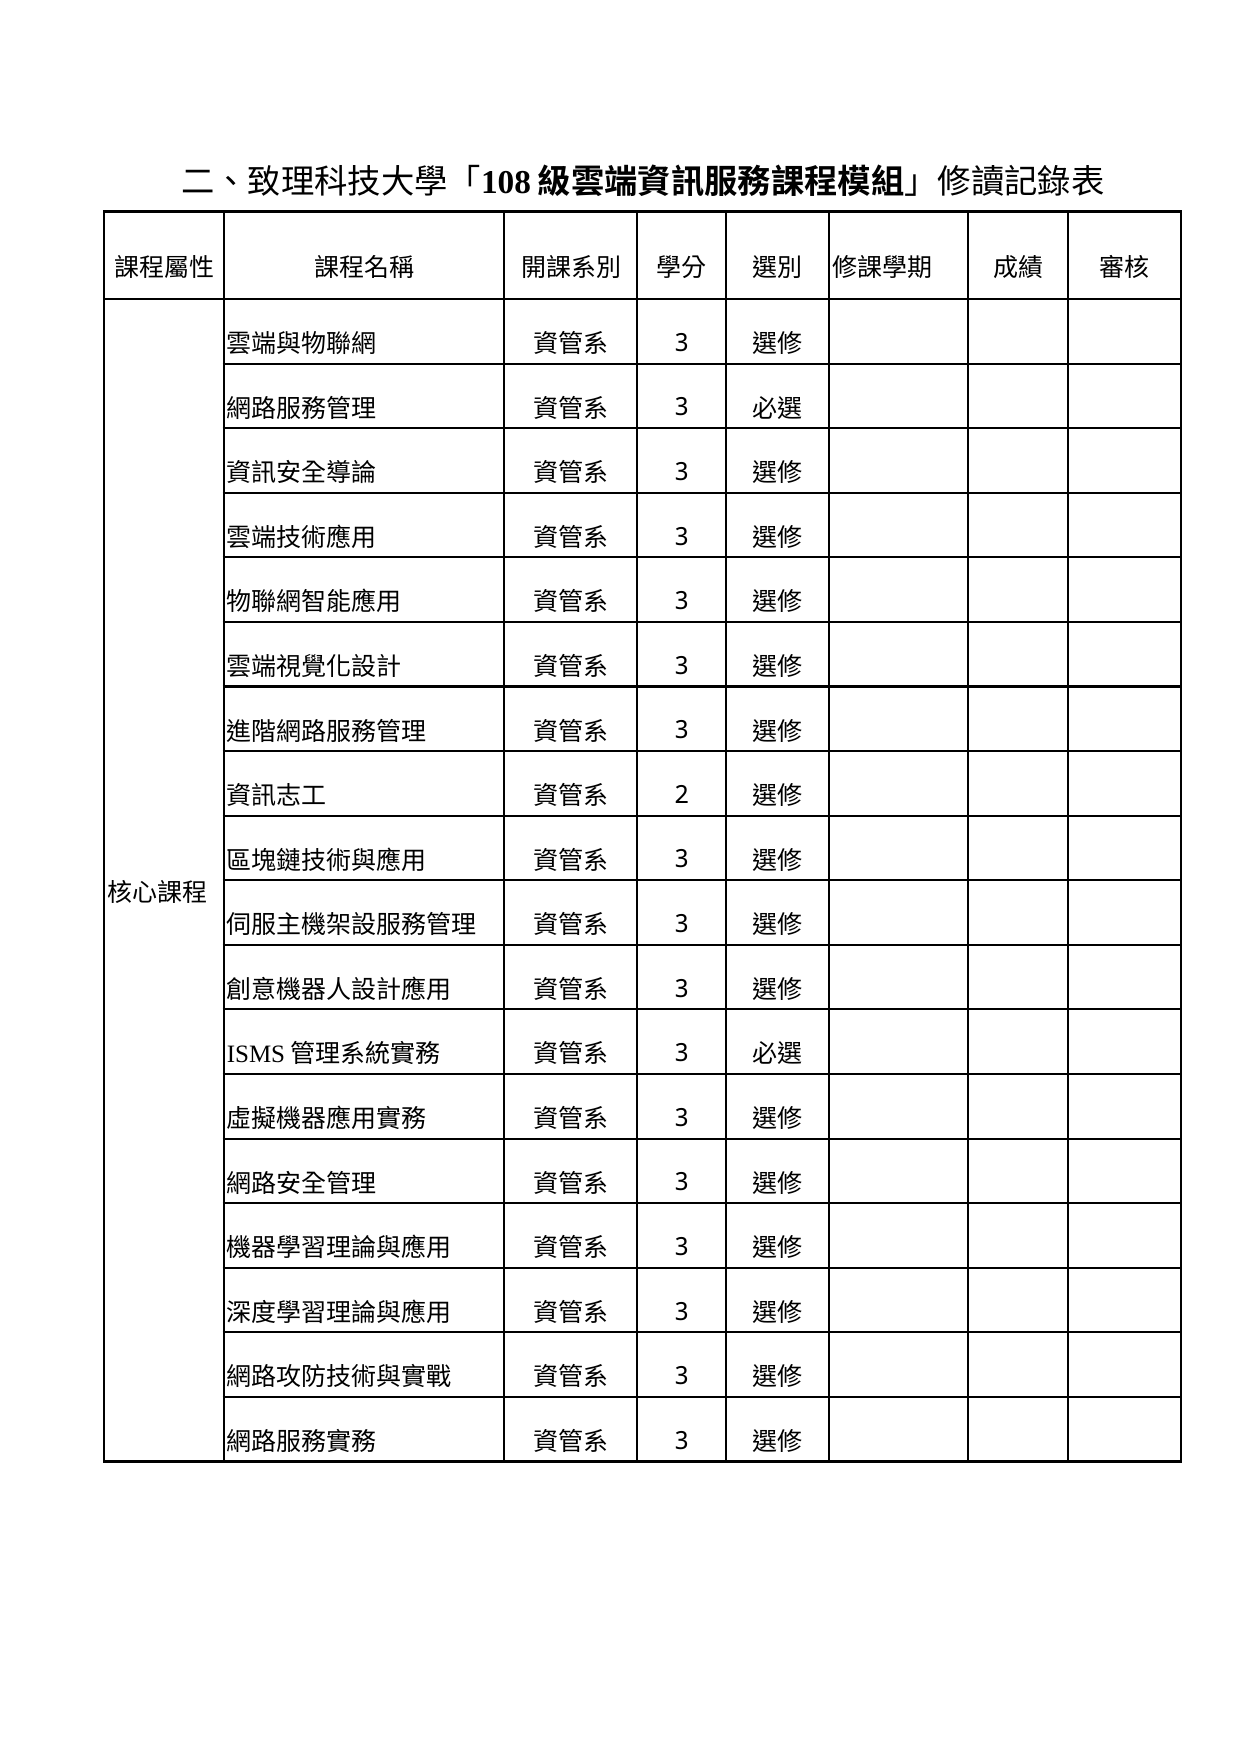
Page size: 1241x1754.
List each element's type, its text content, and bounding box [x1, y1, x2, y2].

table_cell 選修 [727, 623, 828, 685]
table_cell 資管系 [505, 817, 636, 879]
table_cell [969, 688, 1067, 750]
table_cell [830, 1075, 967, 1137]
table_cell 3 [638, 300, 725, 362]
table_cell 機器學習理論與應用 [225, 1204, 503, 1267]
table_cell [830, 558, 967, 621]
table_cell [830, 1333, 967, 1396]
table_cell 資訊安全導論 [225, 429, 503, 492]
table_cell ISMS管理系統實務 [225, 1010, 503, 1073]
table_cell 選修 [727, 1398, 828, 1460]
table_cell [1069, 300, 1180, 362]
table_cell [830, 1010, 967, 1073]
table_cell [1069, 1010, 1180, 1073]
table_cell 選修 [727, 1075, 828, 1137]
table_cell 3 [638, 1140, 725, 1202]
table_cell [830, 300, 967, 362]
table_cell 網路服務管理 [225, 365, 503, 427]
table_cell 資管系 [505, 946, 636, 1008]
table_cell 選修 [727, 1204, 828, 1267]
table_cell 3 [638, 365, 725, 427]
table_header 審核 [1069, 213, 1180, 298]
table_cell 3 [638, 1204, 725, 1267]
table_cell [830, 1204, 967, 1267]
table_cell [1069, 946, 1180, 1008]
table_cell [1069, 429, 1180, 492]
table_cell 3 [638, 494, 725, 556]
table_cell 區塊鏈技術與應用 [225, 817, 503, 879]
table_cell 選修 [727, 429, 828, 492]
table_cell 選修 [727, 1333, 828, 1396]
table_cell 選修 [727, 1140, 828, 1202]
table_cell 虛擬機器應用實務 [225, 1075, 503, 1137]
table_header 開課系別 [505, 213, 636, 298]
table_cell 資管系 [505, 429, 636, 492]
table_header 課程屬性 [105, 213, 223, 298]
table_cell [969, 817, 1067, 879]
table_cell [830, 946, 967, 1008]
table_cell [830, 1398, 967, 1460]
table_cell [1069, 1269, 1180, 1331]
table_cell [969, 494, 1067, 556]
table_cell 資管系 [505, 1398, 636, 1460]
table_cell [969, 623, 1067, 685]
table_cell [969, 752, 1067, 814]
table_cell [969, 1075, 1067, 1137]
table_cell [830, 881, 967, 944]
table_cell [1069, 1333, 1180, 1396]
table_cell 雲端視覺化設計 [225, 623, 503, 685]
table_cell 選修 [727, 817, 828, 879]
table_cell 資管系 [505, 1010, 636, 1073]
table_header 選別 [727, 213, 828, 298]
table_cell [1069, 494, 1180, 556]
table_cell [1069, 1398, 1180, 1460]
table_cell 資管系 [505, 1333, 636, 1396]
table_cell [1069, 1075, 1180, 1137]
table_cell 網路安全管理 [225, 1140, 503, 1202]
table_cell 資管系 [505, 1075, 636, 1137]
table_cell 資管系 [505, 881, 636, 944]
table_cell [830, 429, 967, 492]
table_cell [830, 1140, 967, 1202]
table_cell [969, 946, 1067, 1008]
table_cell 網路攻防技術與實戰 [225, 1333, 503, 1396]
table_cell 資訊志工 [225, 752, 503, 814]
table_cell [1069, 1204, 1180, 1267]
table_cell [1069, 752, 1180, 814]
table_cell 必選 [727, 1010, 828, 1073]
table_cell 3 [638, 946, 725, 1008]
table_cell 資管系 [505, 1140, 636, 1202]
table_cell 資管系 [505, 752, 636, 814]
table_cell [969, 1010, 1067, 1073]
table_cell 3 [638, 1010, 725, 1073]
table_cell 資管系 [505, 1204, 636, 1267]
table_cell [1069, 817, 1180, 879]
table_cell [969, 881, 1067, 944]
table_cell [830, 365, 967, 427]
table_cell 選修 [727, 881, 828, 944]
table_cell 進階網路服務管理 [225, 688, 503, 750]
table_cell 3 [638, 817, 725, 879]
table_cell 雲端與物聯網 [225, 300, 503, 362]
table_cell [969, 1398, 1067, 1460]
table_cell 資管系 [505, 300, 636, 362]
table_cell 資管系 [505, 365, 636, 427]
table_cell 創意機器人設計應用 [225, 946, 503, 1008]
table_cell 選修 [727, 688, 828, 750]
table_cell [830, 752, 967, 814]
table_cell [969, 1204, 1067, 1267]
table_cell [830, 1269, 967, 1331]
table_cell [1069, 881, 1180, 944]
table_cell [969, 1333, 1067, 1396]
table_cell 3 [638, 1075, 725, 1137]
table_cell 必選 [727, 365, 828, 427]
table_cell 3 [638, 1269, 725, 1331]
table_cell [969, 365, 1067, 427]
table_header 修課學期 [830, 213, 967, 298]
table_cell 選修 [727, 494, 828, 556]
table_header 學分 [638, 213, 725, 298]
table_cell [1069, 1140, 1180, 1202]
table_header 課程名稱 [225, 213, 503, 298]
table_cell [969, 1140, 1067, 1202]
table_cell 伺服主機架設服務管理 [225, 881, 503, 944]
table_cell 選修 [727, 946, 828, 1008]
table_cell 3 [638, 558, 725, 621]
table_cell 資管系 [505, 1269, 636, 1331]
table_cell 3 [638, 1333, 725, 1396]
table_cell 資管系 [505, 494, 636, 556]
table_cell 選修 [727, 752, 828, 814]
table_cell [830, 623, 967, 685]
table_cell 3 [638, 1398, 725, 1460]
table_cell [1069, 558, 1180, 621]
table_cell 資管系 [505, 623, 636, 685]
table_cell [969, 429, 1067, 492]
table_cell 資管系 [505, 558, 636, 621]
table_cell 2 [638, 752, 725, 814]
table_cell [1069, 688, 1180, 750]
table_cell 選修 [727, 1269, 828, 1331]
table_cell [1069, 365, 1180, 427]
table_header 成績 [969, 213, 1067, 298]
table_cell 3 [638, 429, 725, 492]
table_cell 深度學習理論與應用 [225, 1269, 503, 1331]
table_cell [830, 817, 967, 879]
table_cell 物聯網智能應用 [225, 558, 503, 621]
table_cell [969, 1269, 1067, 1331]
table_cell 資管系 [505, 688, 636, 750]
table_cell 網路服務實務 [225, 1398, 503, 1460]
table_cell 3 [638, 623, 725, 685]
table_cell 選修 [727, 300, 828, 362]
table_cell 核心課程 [105, 300, 223, 1460]
table_cell 3 [638, 881, 725, 944]
table_cell 雲端技術應用 [225, 494, 503, 556]
table_cell [1069, 623, 1180, 685]
text 二、致理科技大學「108級雲端資訊服務課程模組」修讀記錄表 [118, 137, 1167, 200]
table_cell [830, 494, 967, 556]
table_cell 3 [638, 688, 725, 750]
table_cell 選修 [727, 558, 828, 621]
table_cell [969, 300, 1067, 362]
table_cell [830, 688, 967, 750]
table_cell [969, 558, 1067, 621]
